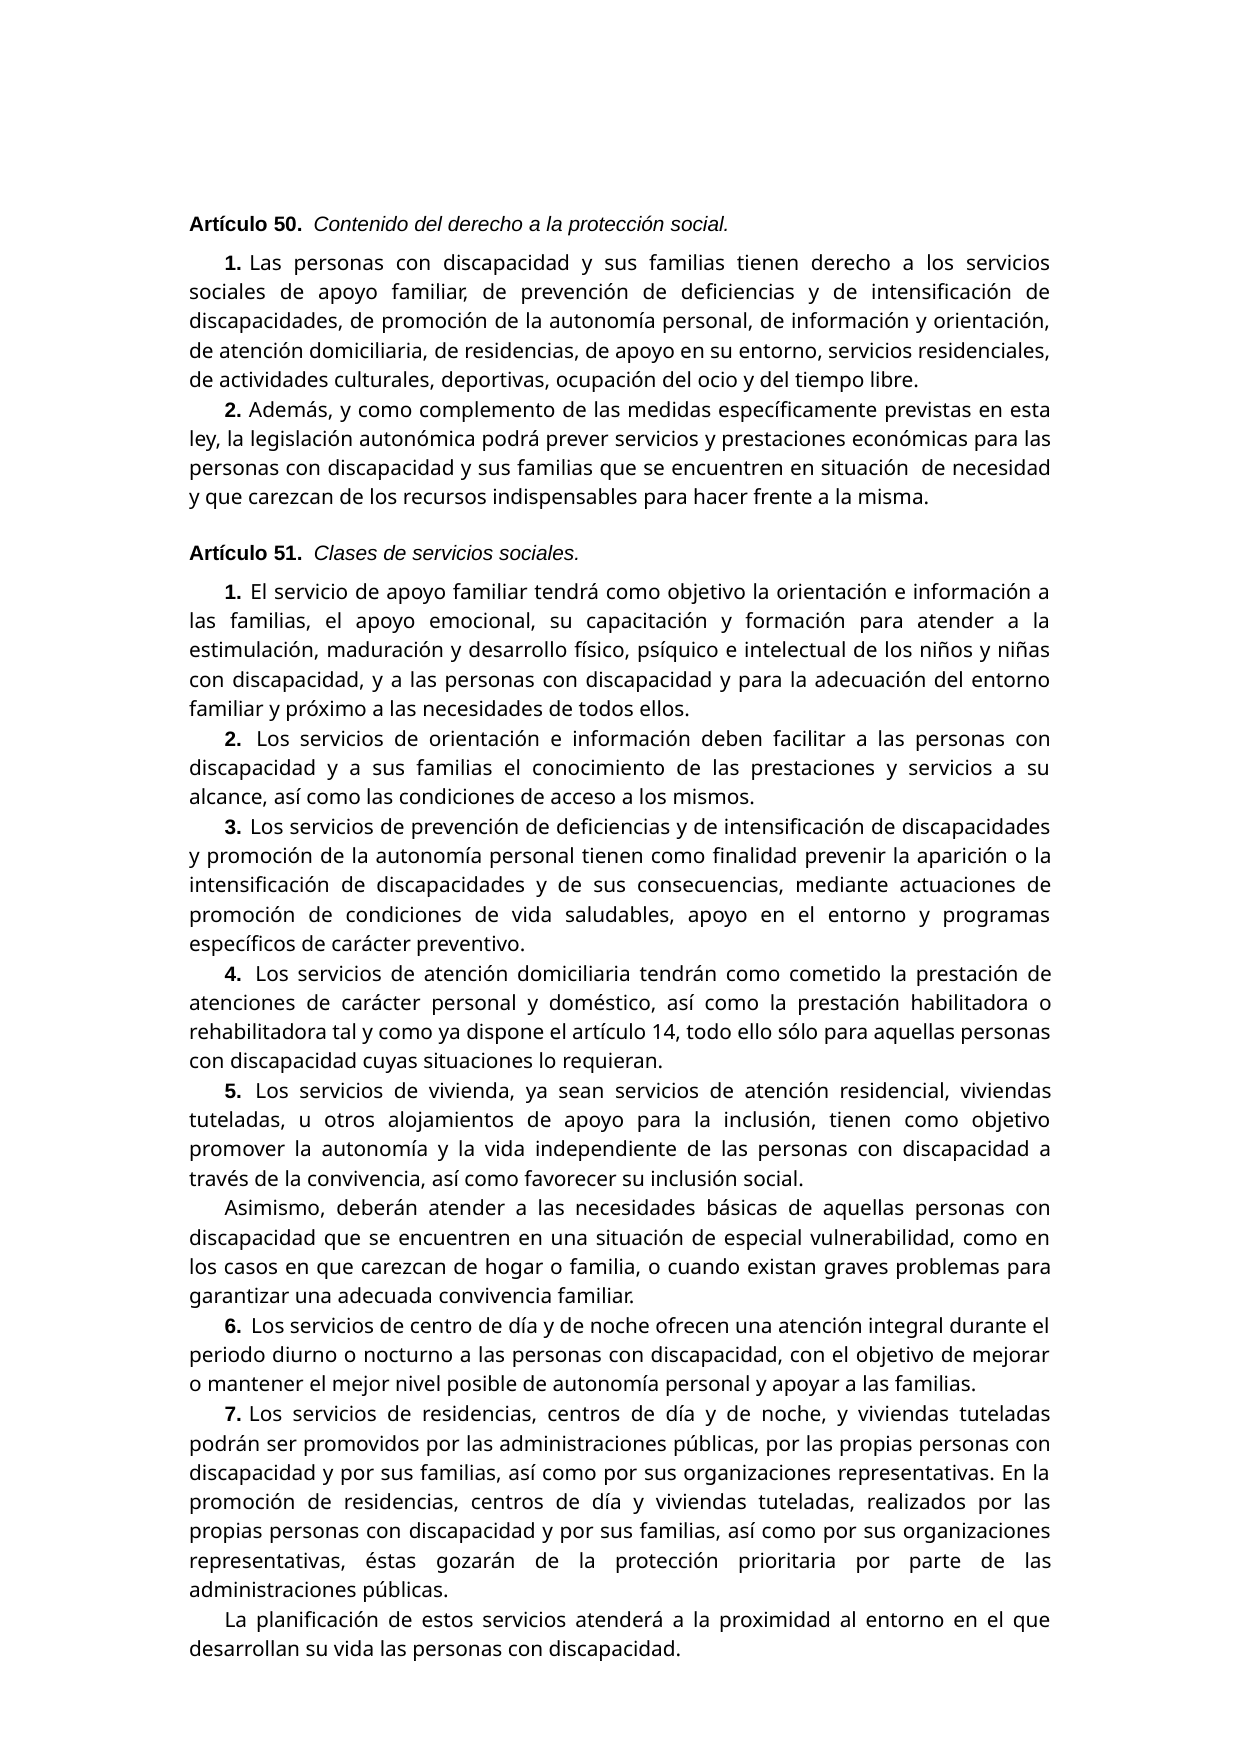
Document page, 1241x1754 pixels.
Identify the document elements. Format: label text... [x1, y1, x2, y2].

list Además, y como complemento de las medidas específicamente previstas en esta ley, la legislación autonómica podrá prever servicios y prestaciones económicas para las personas con discapacidad y sus familias que se encuentren en situación de necesidad y que carezcan de los recursos indispensables para hacer frente a la misma. [189, 395, 1051, 511]
text Artículo 50. Contenido del derecho a la protección social. [189, 212, 1184, 236]
list Los servicios de vivienda, ya sean servicios de atención residencial, viviendas tuteladas, u otros alojamientos de apoyo para la inclusión, tienen como objetivo promover la autonomía y la vida independiente de las personas con discapacidad a través de la convivencia, así como favorecer su inclusión social. [189, 1076, 1052, 1192]
text Artículo 51. Clases de servicios sociales. [189, 541, 1184, 565]
list Los servicios de centro de día y de noche ofrecen una atención integral durante el periodo diurno o nocturno a las personas con discapacidad, con el objetivo de mejorar o mantener el mejor nivel posible de autonomía personal y apoyar a las familias. [189, 1311, 1051, 1398]
text La planificación de estos servicios atenderá a la proximidad al entorno en el que desarrollan su vida las personas con discapacidad. [189, 1605, 1051, 1663]
list Los servicios de prevención de deficiencias y de intensificación de discapacidades y promoción de la autonomía personal tienen como finalidad prevenir la aparición o la intensificación de discapacidades y de sus consecuencias, mediante actuaciones de promoción de condiciones de vida saludables, apoyo en el entorno y programas específicos de carácter preventivo. [189, 812, 1051, 957]
list Los servicios de orientación e información deben facilitar a las personas con discapacidad y a sus familias el conocimiento de las prestaciones y servicios a su alcance, así como las condiciones de acceso a los mismos. [189, 724, 1051, 811]
list Las personas con discapacidad y sus familias tienen derecho a los servicios sociales de apoyo familiar, de prevención de deficiencias y de intensificación de discapacidades, de promoción de la autonomía personal, de información y orientación, de atención domiciliaria, de residencias, de apoyo en su entorno, servicios residenciales, de actividades culturales, deportivas, ocupación del ocio y del tiempo libre. [189, 248, 1051, 393]
list El servicio de apoyo familiar tendrá como objetivo la orientación e información a las familias, el apoyo emocional, su capacitación y formación para atender a la estimulación, maduración y desarrollo físico, psíquico e intelectual de los niños y niñas con discapacidad, y a las personas con discapacidad y para la adecuación del entorno familiar y próximo a las necesidades de todos ellos. [189, 577, 1051, 722]
text Asimismo, deberán atender a las necesidades básicas de aquellas personas con discapacidad que se encuentren en una situación de especial vulnerabilidad, como en los casos en que carezcan de hogar o familia, o cuando existan graves problemas para garantizar una adecuada convivencia familiar. [189, 1193, 1051, 1310]
list Los servicios de atención domiciliaria tendrán como cometido la prestación de atenciones de carácter personal y doméstico, así como la prestación habilitadora o rehabilitadora tal y como ya dispone el artículo 14, todo ello sólo para aquellas personas con discapacidad cuyas situaciones lo requieran. [189, 959, 1051, 1075]
list Los servicios de residencias, centros de día y de noche, y viviendas tuteladas podrán ser promovidos por las administraciones públicas, por las propias personas con discapacidad y por sus familias, así como por sus organizaciones representativas. En la promoción de residencias, centros de día y viviendas tuteladas, realizados por las propias personas con discapacidad y por sus familias, así como por sus organizaciones representativas, éstas gozarán de la protección prioritaria por parte de las administraciones públicas. [189, 1399, 1052, 1604]
